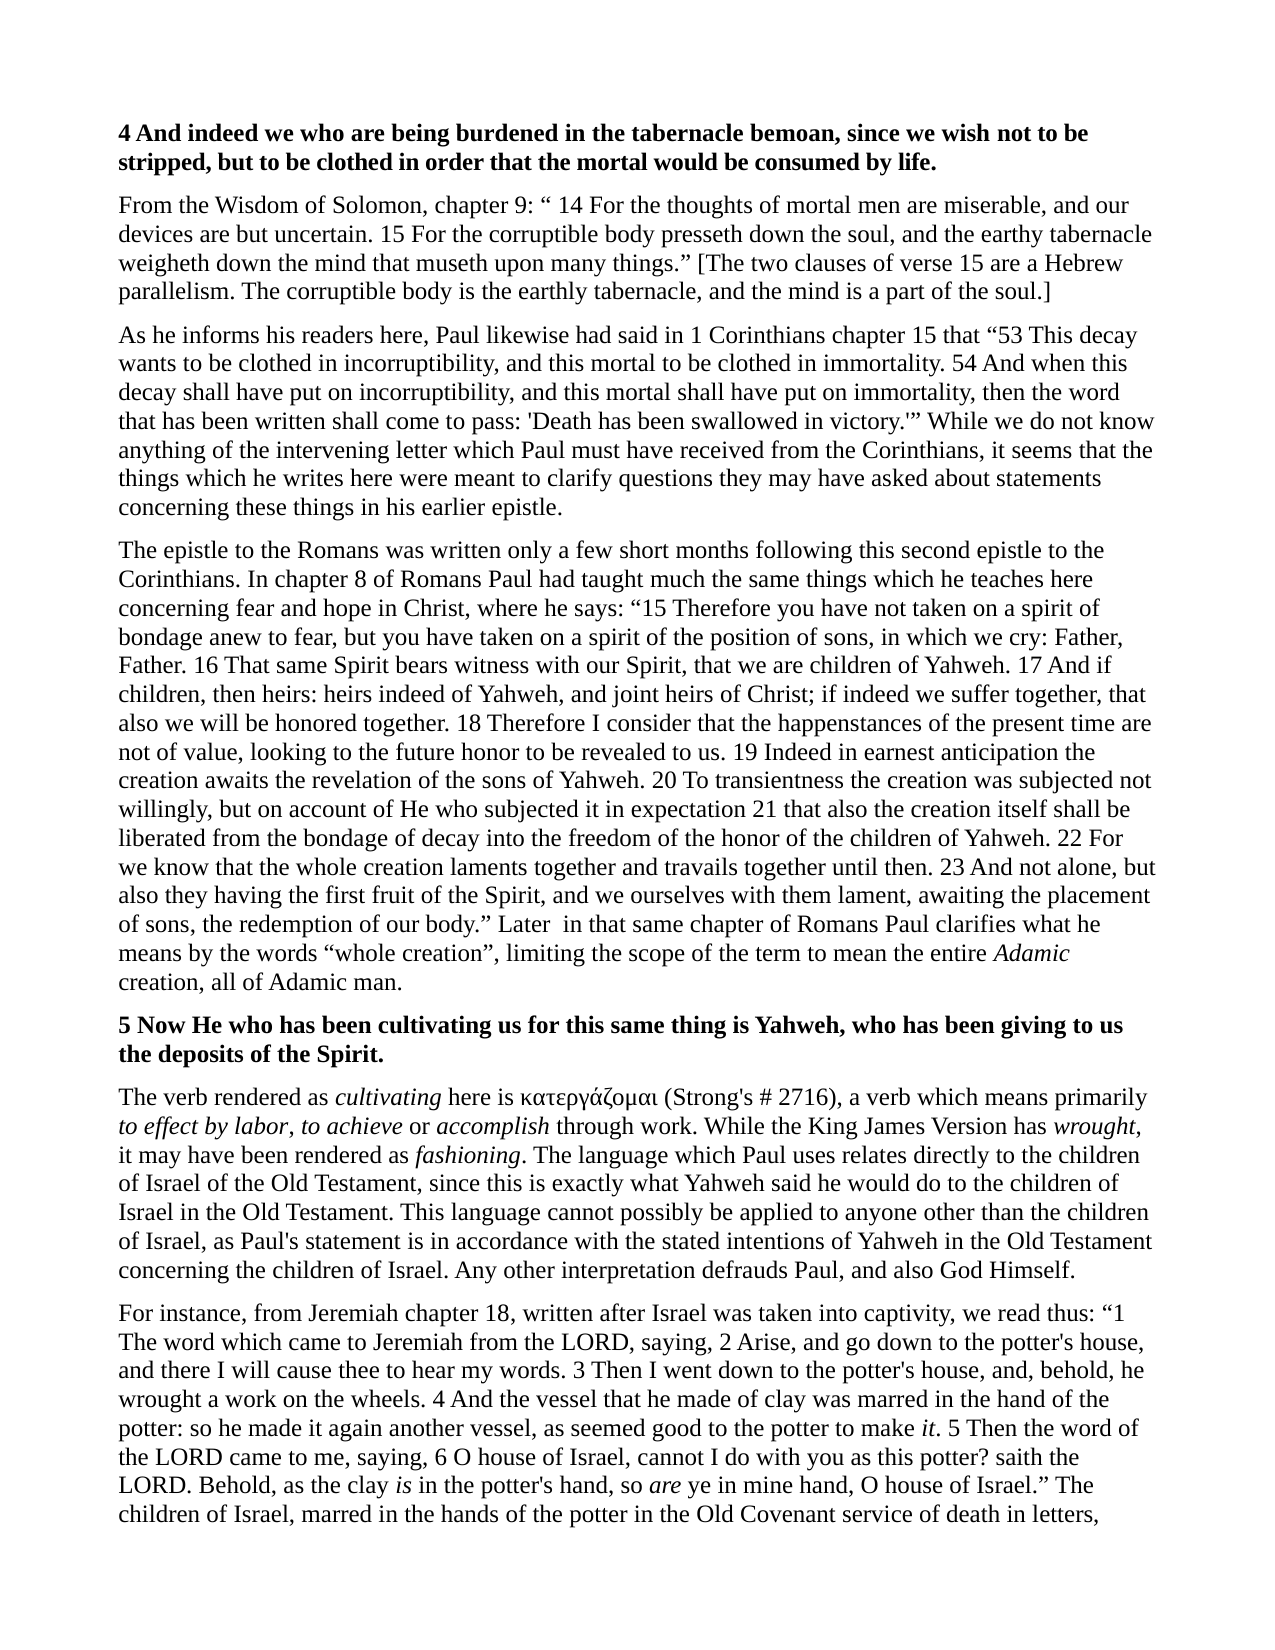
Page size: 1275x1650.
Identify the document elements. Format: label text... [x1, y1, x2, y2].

text For instance, from Jeremiah chapter 18, written after Israel was taken into captivity, we read thus: “1 The word which came to Jeremiah from the LORD, saying, 2 Arise, and go down to the potter's house, and there I will cause thee to hear my words. 3 Then I went down to the potter's house, and, behold, he wrought a work on the wheels. 4 And the vessel that he made of clay was marred in the hand of the potter: so he made it again another vessel, as seemed good to the potter to make it. 5 Then the word of the LORD came to me, saying, 6 O house of Israel, cannot I do with you as this potter? saith the LORD. Behold, as the clay is in the potter's hand, so are ye in mine hand, O house of Israel.” The children of Israel, marred in the hands of the potter in the Old Covenant service of death in letters, [118, 1298, 1157, 1528]
text The epistle to the Romans was written only a few short months following this second epistle to the Corinthians. In chapter 8 of Romans Paul had taught much the same things which he teaches here concerning fear and hope in Christ, where he says: “15 Therefore you have not taken on a spirit of bondage anew to fear, but you have taken on a spirit of the position of sons, in which we cry: Father, Father. 16 That same Spirit bears witness with our Spirit, that we are children of Yahweh. 17 And if children, then heirs: heirs indeed of Yahweh, and joint heirs of Christ; if indeed we suffer together, that also we will be honored together. 18 Therefore I consider that the happenstances of the present time are not of value, looking to the future honor to be revealed to us. 19 Indeed in earnest anticipation the creation awaits the revelation of the sons of Yahweh. 20 To transientness the creation was subjected not willingly, but on account of He who subjected it in expectation 21 that also the creation itself shall be liberated from the bondage of decay into the freedom of the honor of the children of Yahweh. 22 For we know that the whole creation laments together and travails together until then. 23 And not alone, but also they having the first fruit of the Spirit, and we ourselves with them lament, awaiting the placement of sons, the redemption of our body.” Later in that same chapter of Romans Paul clarifies what he means by the words “whole creation”, limiting the scope of the term to mean the entire Adamic creation, all of Adamic man. [118, 536, 1157, 996]
text 4 And indeed we who are being burdened in the tabernacle bemoan, since we wish not to be stripped, but to be clothed in order that the mortal would be consumed by life. [118, 118, 1157, 176]
text 5 Now He who has been cultivating us for this same thing is Yahweh, who has been giving to us the deposits of the Spirit. [118, 1010, 1157, 1068]
text The verb rendered as cultivating here is κατεργάζομαι (Strong's # 2716), a verb which means primarily to effect by labor, to achieve or accomplish through work. While the King James Version has wrought, it may have been rendered as fashioning. The language which Paul uses relates directly to the children of Israel of the Old Testament, since this is exactly what Yahweh said he would do to the children of Israel in the Old Testament. This language cannot possibly be applied to anyone other than the children of Israel, as Paul's statement is in accordance with the stated intentions of Yahweh in the Old Testament concerning the children of Israel. Any other interpretation defrauds Paul, and also God Himself. [118, 1082, 1157, 1283]
text From the Wisdom of Solomon, chapter 9: “ 14 For the thoughts of mortal men are miserable, and our devices are but uncertain. 15 For the corruptible body presseth down the soul, and the earthy tabernacle weigheth down the mind that museth upon many things.” [The two clauses of verse 15 are a Hebrew parallelism. The corruptible body is the earthly tabernacle, and the mind is a part of the soul.] [118, 190, 1157, 305]
text As he informs his readers here, Paul likewise had said in 1 Corinthians chapter 15 that “53 This decay wants to be clothed in incorruptibility, and this mortal to be clothed in immortality. 54 And when this decay shall have put on incorruptibility, and this mortal shall have put on immortality, then the word that has been written shall come to pass: 'Death has been swallowed in victory.'” While we do not know anything of the intervening letter which Paul must have received from the Corinthians, it seems that the things which he writes here were meant to clarify questions they may have asked about statements concerning these things in his earlier epistle. [118, 320, 1157, 521]
